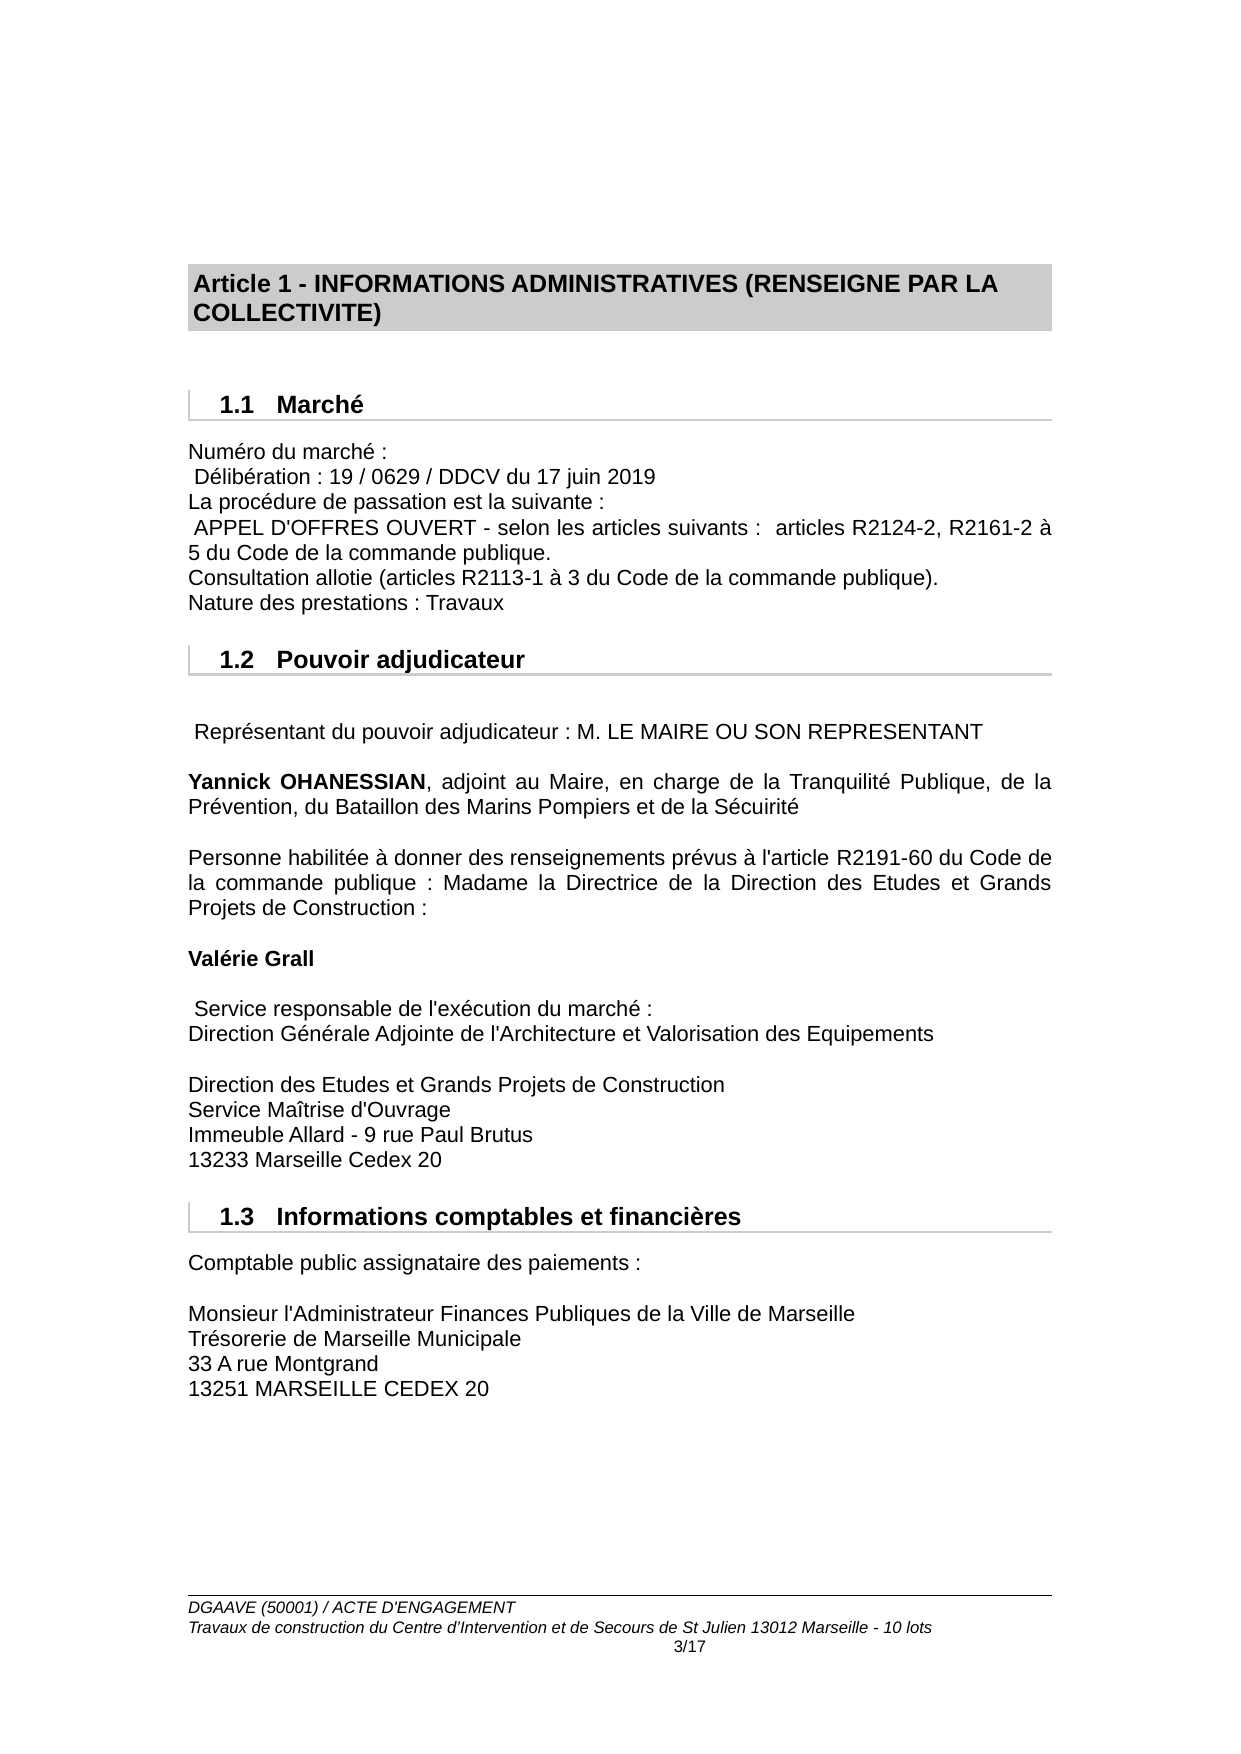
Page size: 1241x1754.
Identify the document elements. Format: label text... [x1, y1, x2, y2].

subtitle Pouvoir adjudicateur [190, 645, 1052, 673]
text Service Maîtrise d'Ouvrage [188, 1097, 1052, 1122]
text Représentant du pouvoir adjudicateur : M. LE MAIRE OU SON REPRESENTANT [188, 718, 1052, 744]
text 13233 Marseille Cedex 20 [188, 1147, 1052, 1172]
text Immeuble Allard - 9 rue Paul Brutus [188, 1122, 1052, 1147]
subtitle Informations comptables et financières [190, 1202, 1052, 1231]
text Délibération : 19 / 0629 / DDCV du 17 juin 2019 [188, 464, 1052, 489]
text Monsieur l'Administrateur Finances Publiques de la Ville de Marseille [188, 1301, 1052, 1326]
text Direction Générale Adjointe de l'Architecture et Valorisation des Equipements [188, 1021, 1052, 1046]
text Service responsable de l'exécution du marché : [188, 996, 1052, 1021]
text Comptable public assignataire des paiements : [188, 1250, 1052, 1276]
text Trésorerie de Marseille Municipale [188, 1326, 1052, 1351]
text Nature des prestations : Travaux [188, 590, 1052, 615]
text La procédure de passation est la suivante : [188, 489, 1052, 514]
text Consultation allotie (articles R2113-1 à 3 du Code de la commande publique). [188, 565, 1052, 590]
text Direction des Etudes et Grands Projets de Construction [188, 1071, 1052, 1097]
text 13251 MARSEILLE CEDEX 20 [188, 1376, 1052, 1402]
text Personne habilitée à donner des renseignements prévus à l'article R2191-60 du Code de la commande publique : Madame la Directrice de la Direction des Etudes et Grands Projets de Construction : [188, 844, 1052, 920]
subtitle Marché [190, 390, 1052, 419]
text Yannick OHANESSIAN, adjoint au Maire, en charge de la Tranquilité Publique, de la Prévention, du Bataillon des Marins Pompiers et de la Sécuirité [188, 769, 1052, 819]
subtitle INFORMATIONS ADMINISTRATIVES (RENSEIGNE PAR LA COLLECTIVITE) [190, 266, 1050, 329]
text Numéro du marché : [188, 439, 1052, 464]
text 33 A rue Montgrand [188, 1351, 1052, 1376]
text APPEL D'OFFRES OUVERT - selon les articles suivants : articles R2124-2, R2161-2 à 5 du Code de la commande publique. [188, 514, 1052, 565]
text Valérie Grall [188, 945, 1052, 971]
